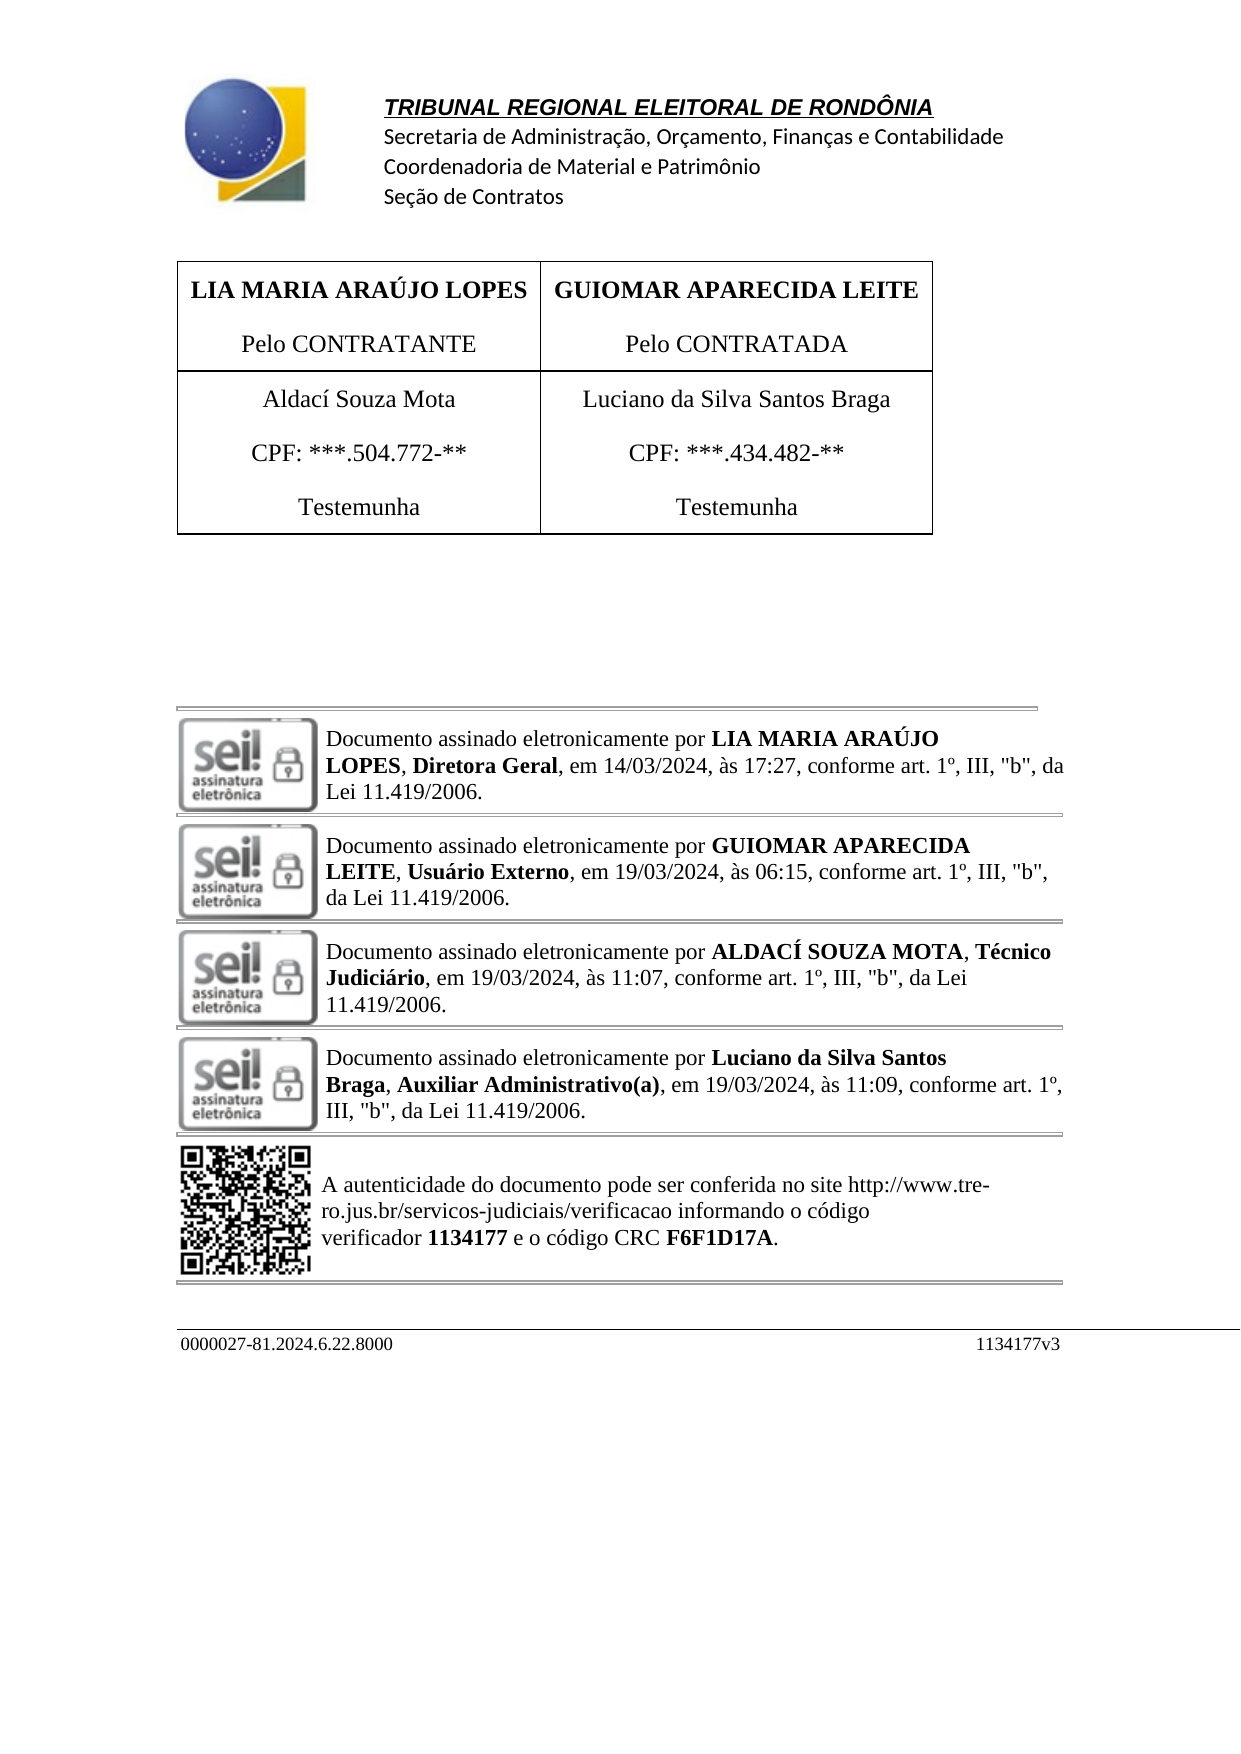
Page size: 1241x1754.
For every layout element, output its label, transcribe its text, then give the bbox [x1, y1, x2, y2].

table_header 0000027-81.2024.6.22.8000 [177, 1330, 620, 1358]
table_cell Aldací Souza Mota CPF: ***.504.772-** Testemunha [178, 372, 540, 533]
table_header GUIOMAR APARECIDA LEITE Pelo CONTRATADA [541, 262, 932, 370]
table_header Documento assinado eletronicamente por LIA MARIA ARAÚJO LOPES, Diretora Geral, em 14/03/2024, às 17:27, conforme art. 1º, III, "b", da Lei 11.419/2006. [324, 717, 1072, 813]
table_cell Luciano da Silva Santos Braga CPF: ***.434.482-** Testemunha [541, 372, 932, 533]
table_header [177, 929, 324, 1025]
table_header [177, 823, 324, 919]
table_header 1134177v3 [620, 1330, 1063, 1358]
table_header Documento assinado eletronicamente por Luciano da Silva Santos Braga, Auxiliar Administrativo(a), em 19/03/2024, às 11:09, conforme art. 1º, III, "b", da Lei 11.419/2006. [324, 1036, 1072, 1132]
table_header Documento assinado eletronicamente por ALDACÍ SOUZA MOTA, Técnico Judiciário, em 19/03/2024, às 11:07, conforme art. 1º, III, "b", da Lei 11.419/2006. [324, 929, 1072, 1026]
table_header [177, 717, 324, 813]
table_header A autenticidade do documento pode ser conferida no site http://www.tre-ro.jus.br/servicos-judiciais/verificacao informando o código verificador 1134177 e o código CRC F6F1D17A. [319, 1142, 1072, 1279]
table_header LIA MARIA ARAÚJO LOPES Pelo CONTRATANTE [178, 262, 540, 370]
table_header Documento assinado eletronicamente por GUIOMAR APARECIDA LEITE, Usuário Externo, em 19/03/2024, às 06:15, conforme art. 1º, III, "b", da Lei 11.419/2006. [324, 823, 1072, 920]
table_header [177, 1036, 324, 1132]
table_header [177, 1142, 319, 1279]
